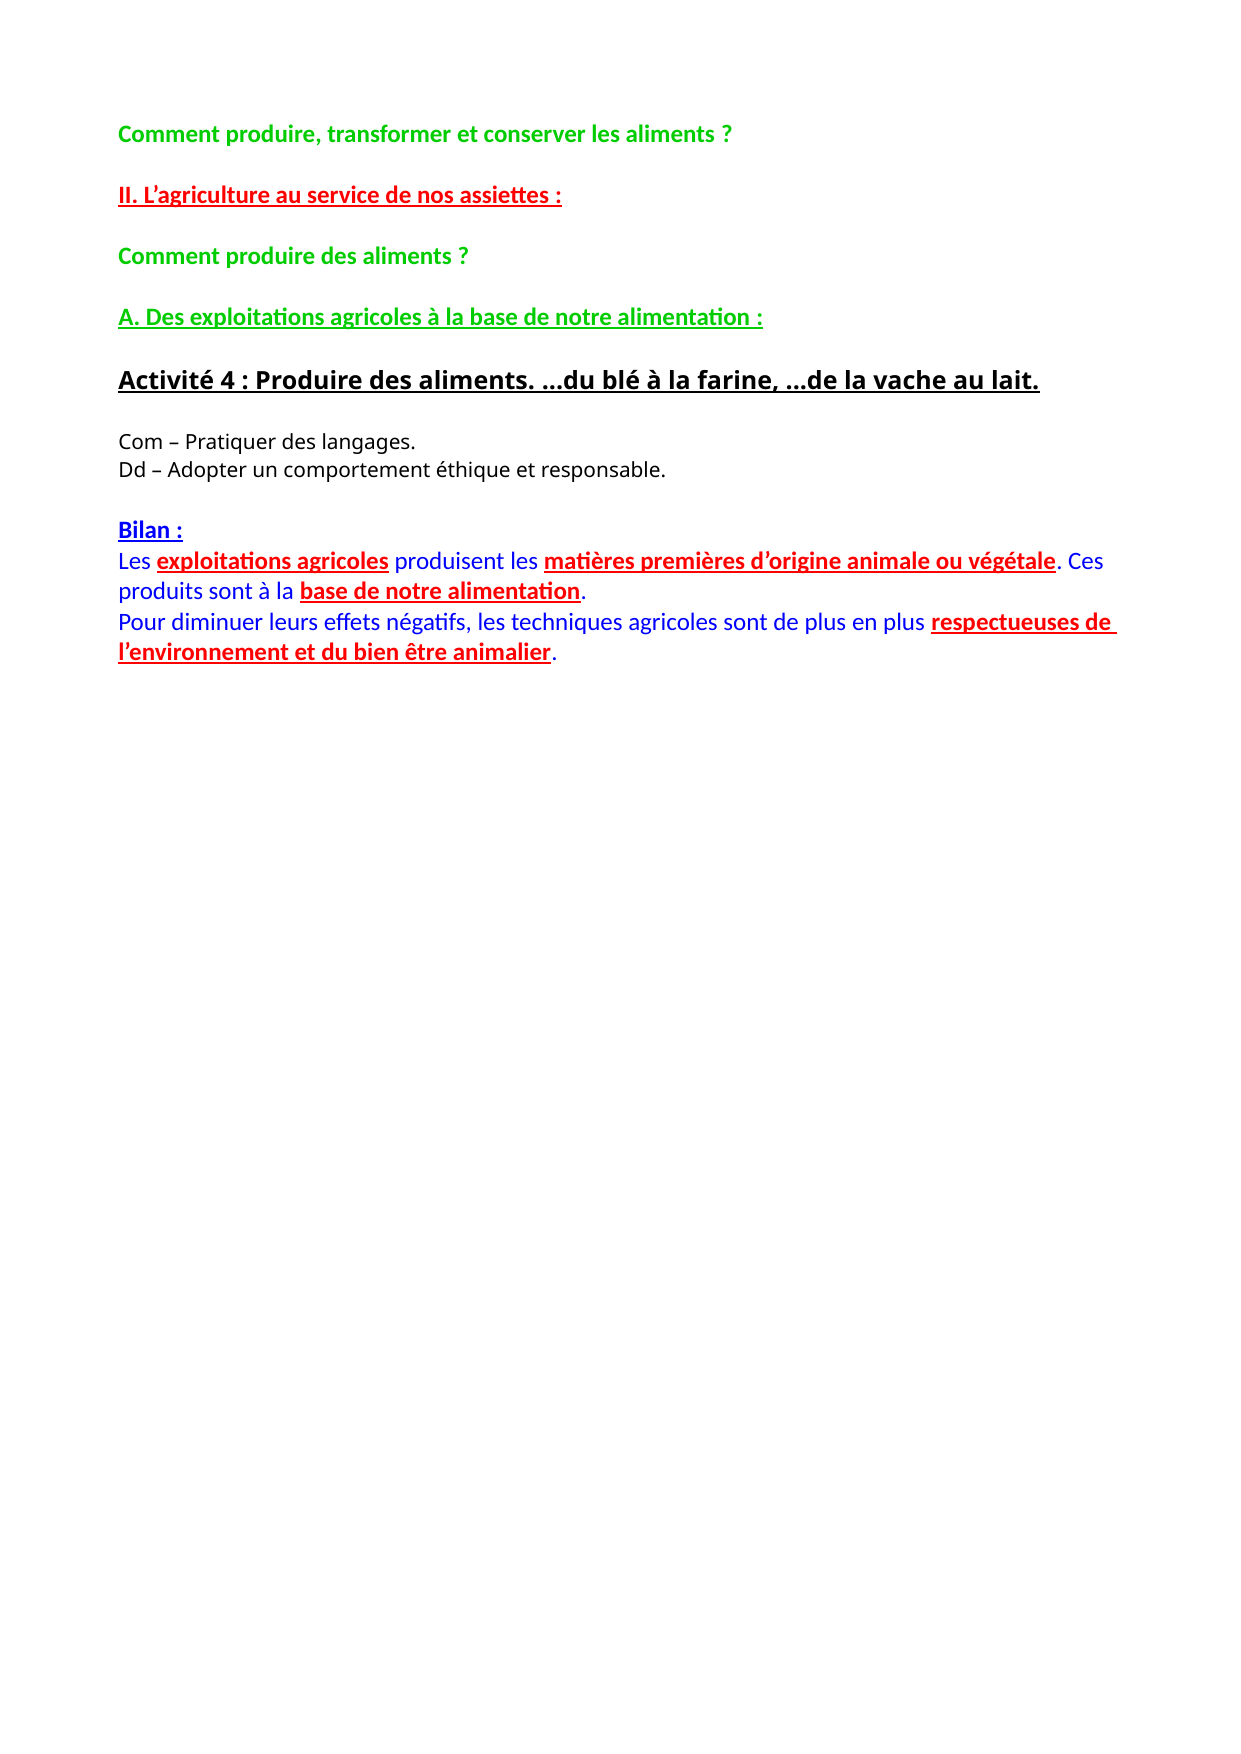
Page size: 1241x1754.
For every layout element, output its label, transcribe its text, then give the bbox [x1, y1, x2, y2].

text Bilan : [118, 514, 1122, 545]
text Comment produire, transformer et conserver les aliments ? [118, 118, 1122, 149]
text Les exploitations agricoles produisent les matières premières d’origine animale ou végétale. Ces produits sont à la base de notre alimentation. [118, 545, 1122, 606]
text A. Des exploitations agricoles à la base de notre alimentation : [118, 301, 1122, 332]
text Com – Pratiquer des langages. [118, 427, 1122, 455]
text Activité 4 : Produire des aliments. ...du blé à la farine, ...de la vache au lait. [118, 362, 1122, 396]
text II. L’agriculture au service de nos assiettes : [118, 179, 1122, 210]
text Pour diminuer leurs effets négatifs, les techniques agricoles sont de plus en plus respectueuses de l’environnement et du bien être animalier. [118, 606, 1122, 667]
text Dd – Adopter un comportement éthique et responsable. [118, 455, 1122, 484]
text Comment produire des aliments ? [118, 240, 1122, 271]
